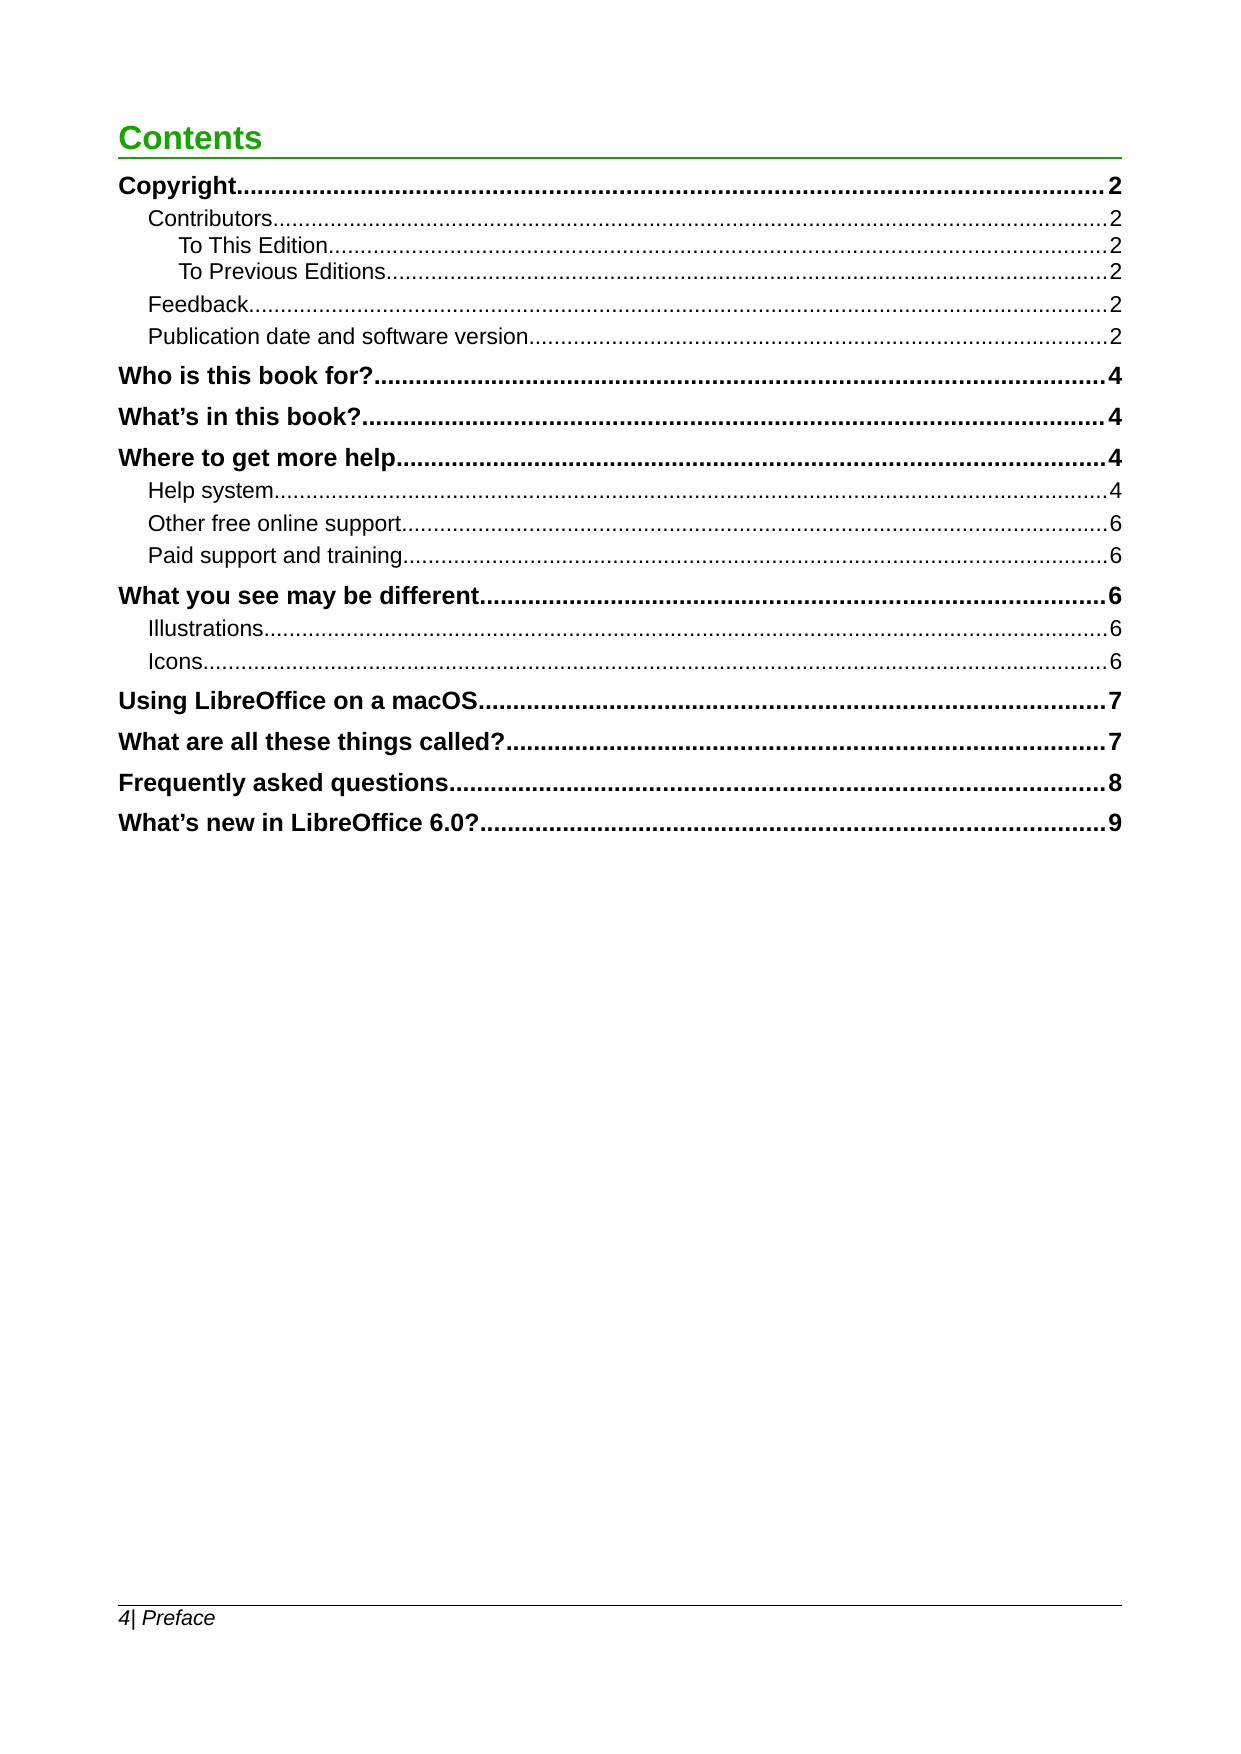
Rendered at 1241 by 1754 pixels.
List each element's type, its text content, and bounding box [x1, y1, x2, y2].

text To Previous Editions 2 [178, 258, 1122, 284]
text What are all these things called? 7 [118, 727, 1122, 756]
text Other free online support 6 [148, 510, 1122, 536]
text To This Edition 2 [178, 232, 1122, 258]
text Publication date and software version 2 [148, 323, 1122, 349]
text Frequently asked questions 8 [118, 768, 1122, 796]
text What you see may be different 6 [118, 581, 1122, 609]
text Where to get more help 4 [118, 443, 1122, 471]
text What’s new in LibreOffice 6.0? 9 [118, 808, 1122, 837]
subtitle Contents [118, 118, 1122, 157]
text Icons 6 [148, 648, 1122, 674]
text Contributors 2 [148, 205, 1122, 232]
text Help system 4 [148, 477, 1122, 504]
text Copyright 2 [118, 171, 1122, 199]
text Using LibreOffice on a macOS 7 [118, 686, 1122, 715]
text Illustrations 6 [148, 615, 1122, 642]
text Who is this book for? 4 [118, 361, 1122, 390]
text Feedback 2 [148, 291, 1122, 317]
text What’s in this book? 4 [118, 402, 1122, 431]
text Paid support and training 6 [148, 542, 1122, 569]
